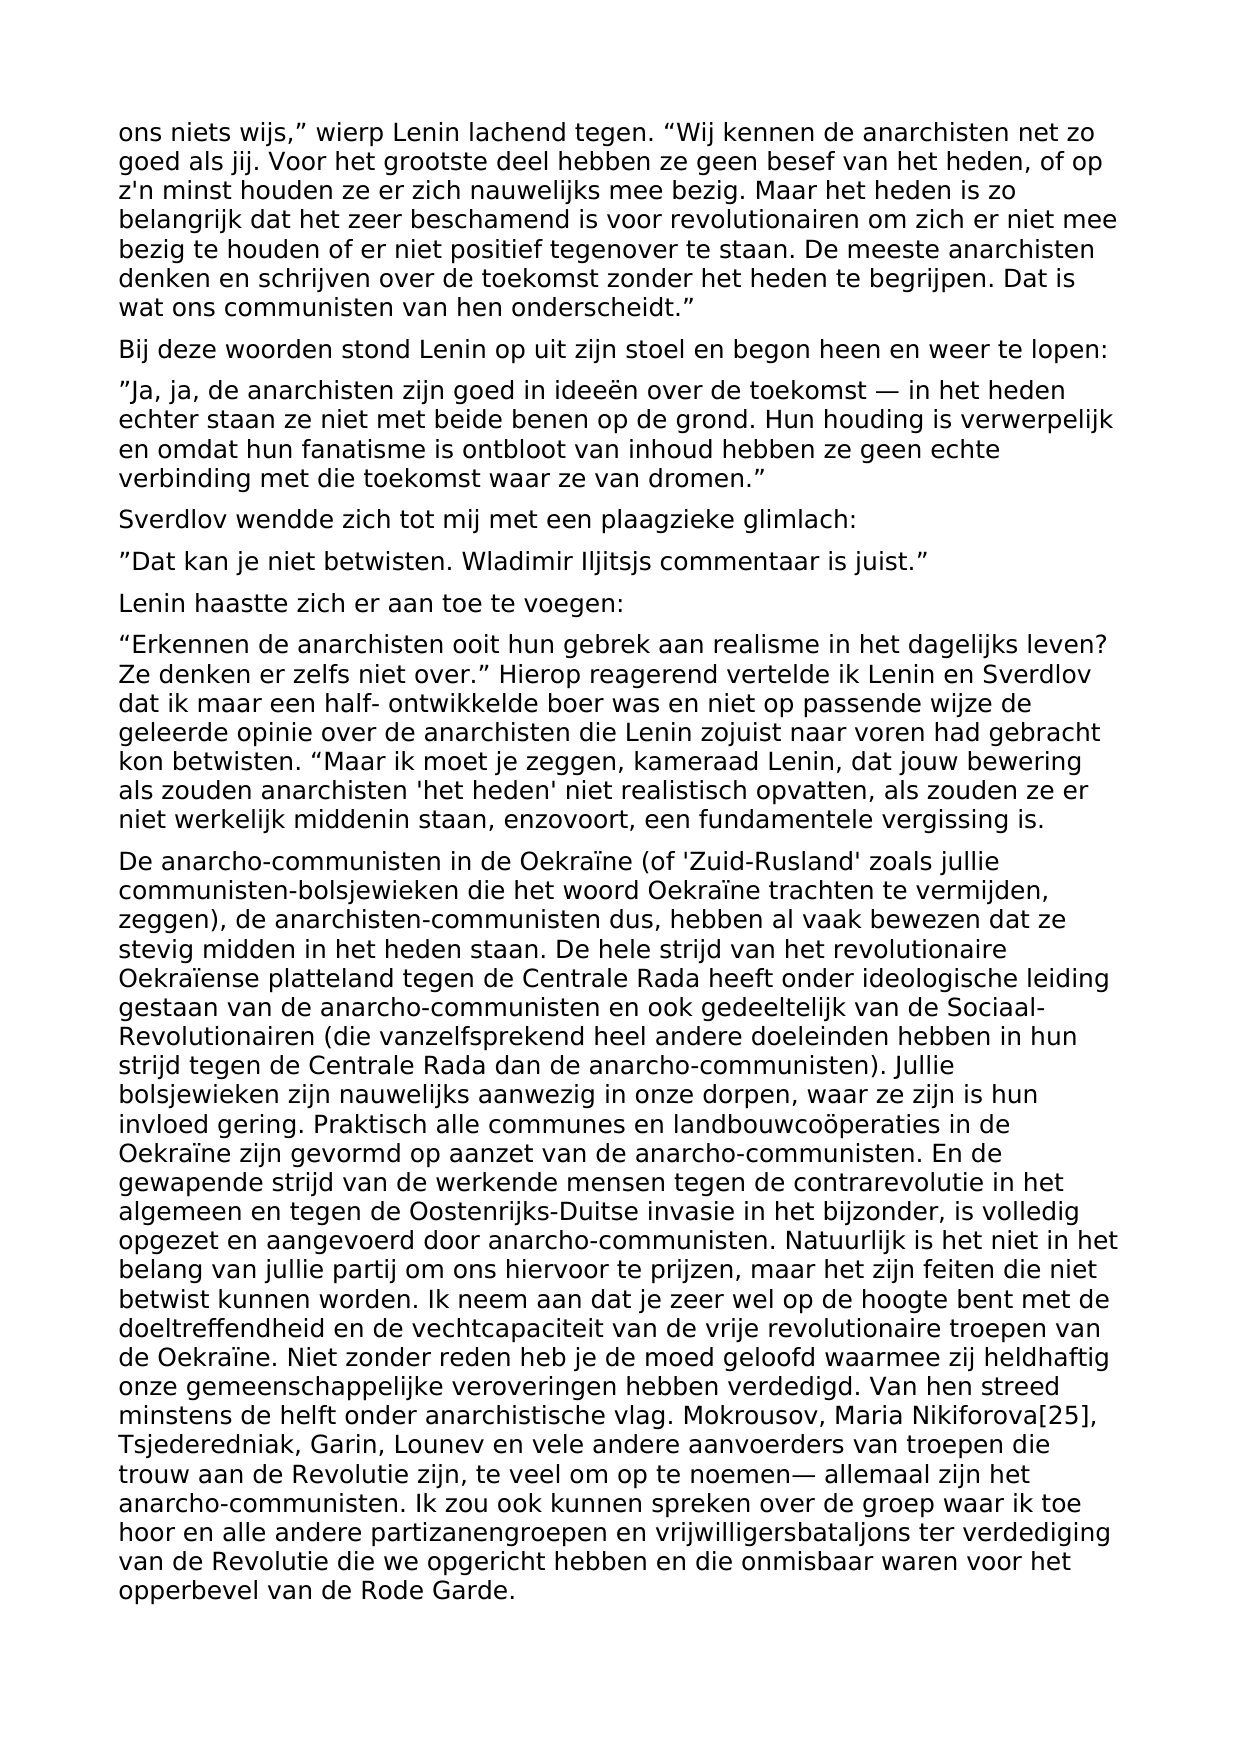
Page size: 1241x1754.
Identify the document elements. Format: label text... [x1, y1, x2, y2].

text Sverdlov wendde zich tot mij met een plaagzieke glimlach: [118, 506, 1122, 535]
text ons niets wijs,” wierp Lenin lachend tegen. “Wij kennen de anarchisten net zo goed als jij. Voor het grootste deel hebben ze geen besef van het heden, of op z'n minst houden ze er zich nauwelijks mee bezig. Maar het heden is zo belangrijk dat het zeer beschamend is voor revolutionairen om zich er niet mee bezig te houden of er niet positief tegenover te staan. De meeste anarchisten denken en schrijven over de toekomst zonder het heden te begrijpen. Dat is wat ons communisten van hen onderscheidt.” [118, 118, 1122, 322]
text ”Ja, ja, de anarchisten zijn goed in ideeën over de toekomst — in het heden echter staan ze niet met beide benen op de grond. Hun houding is verwerpelijk en omdat hun fanatisme is ontbloot van inhoud hebben ze geen echte verbinding met die toekomst waar ze van dromen.” [118, 376, 1122, 493]
text Lenin haastte zich er aan toe te voegen: [118, 589, 1122, 618]
text De anarcho-communisten in de Oekraïne (of 'Zuid-Rusland' zoals jullie communisten-bolsjewieken die het woord Oekraïne trachten te vermijden, zeggen), de anarchisten-communisten dus, hebben al vaak bewezen dat ze stevig midden in het heden staan. De hele strijd van het revolutionaire Oekraïense platteland tegen de Centrale Rada heeft onder ideologische leiding gestaan van de anarcho-communisten en ook gedeeltelijk van de Sociaal-Revolutionairen (die vanzelfsprekend heel andere doeleinden hebben in hun strijd tegen de Centrale Rada dan de anarcho-communisten). Jullie bolsjewieken zijn nauwelijks aanwezig in onze dorpen, waar ze zijn is hun invloed gering. Praktisch alle communes en landbouwcoöperaties in de Oekraïne zijn gevormd op aanzet van de anarcho-communisten. En de gewapende strijd van de werkende mensen tegen de contrarevolutie in het algemeen en tegen de Oostenrijks-Duitse invasie in het bijzonder, is volledig opgezet en aangevoerd door anarcho-communisten. Natuurlijk is het niet in het belang van jullie partij om ons hiervoor te prijzen, maar het zijn feiten die niet betwist kunnen worden. Ik neem aan dat je zeer wel op de hoogte bent met de doeltreffendheid en de vechtcapaciteit van de vrije revolutionaire troepen van de Oekraïne. Niet zonder reden heb je de moed geloofd waarmee zij heldhaftig onze gemeenschappelijke veroveringen hebben verdedigd. Van hen streed minstens de helft onder anarchistische vlag. Mokrousov, Maria Nikiforova[25], Tsjederedniak, Garin, Lounev en vele andere aanvoerders van troepen die trouw aan de Revolutie zijn, te veel om op te noemen— allemaal zijn het anarcho-communisten. Ik zou ook kunnen spreken over de groep waar ik toe hoor en alle andere partizanengroepen en vrijwilligersbataljons ter verdediging van de Revolutie die we opgericht hebben en die onmisbaar waren voor het opperbevel van de Rode Garde. [118, 847, 1122, 1606]
text ”Dat kan je niet betwisten. Wladimir Iljitsjs commentaar is juist.” [118, 547, 1122, 576]
text Bij deze woorden stond Lenin op uit zijn stoel en begon heen en weer te lopen: [118, 335, 1122, 364]
text “Erkennen de anarchisten ooit hun gebrek aan realisme in het dagelijks leven? Ze denken er zelfs niet over.” Hierop reagerend vertelde ik Lenin en Sverdlov dat ik maar een half- ontwikkelde boer was en niet op passende wijze de geleerde opinie over de anarchisten die Lenin zojuist naar voren had gebracht kon betwisten. “Maar ik moet je zeggen, kameraad Lenin, dat jouw bewering als zouden anarchisten 'het heden' niet realistisch opvatten, als zouden ze er niet werkelijk middenin staan, enzovoort, een fundamentele vergissing is. [118, 631, 1122, 835]
